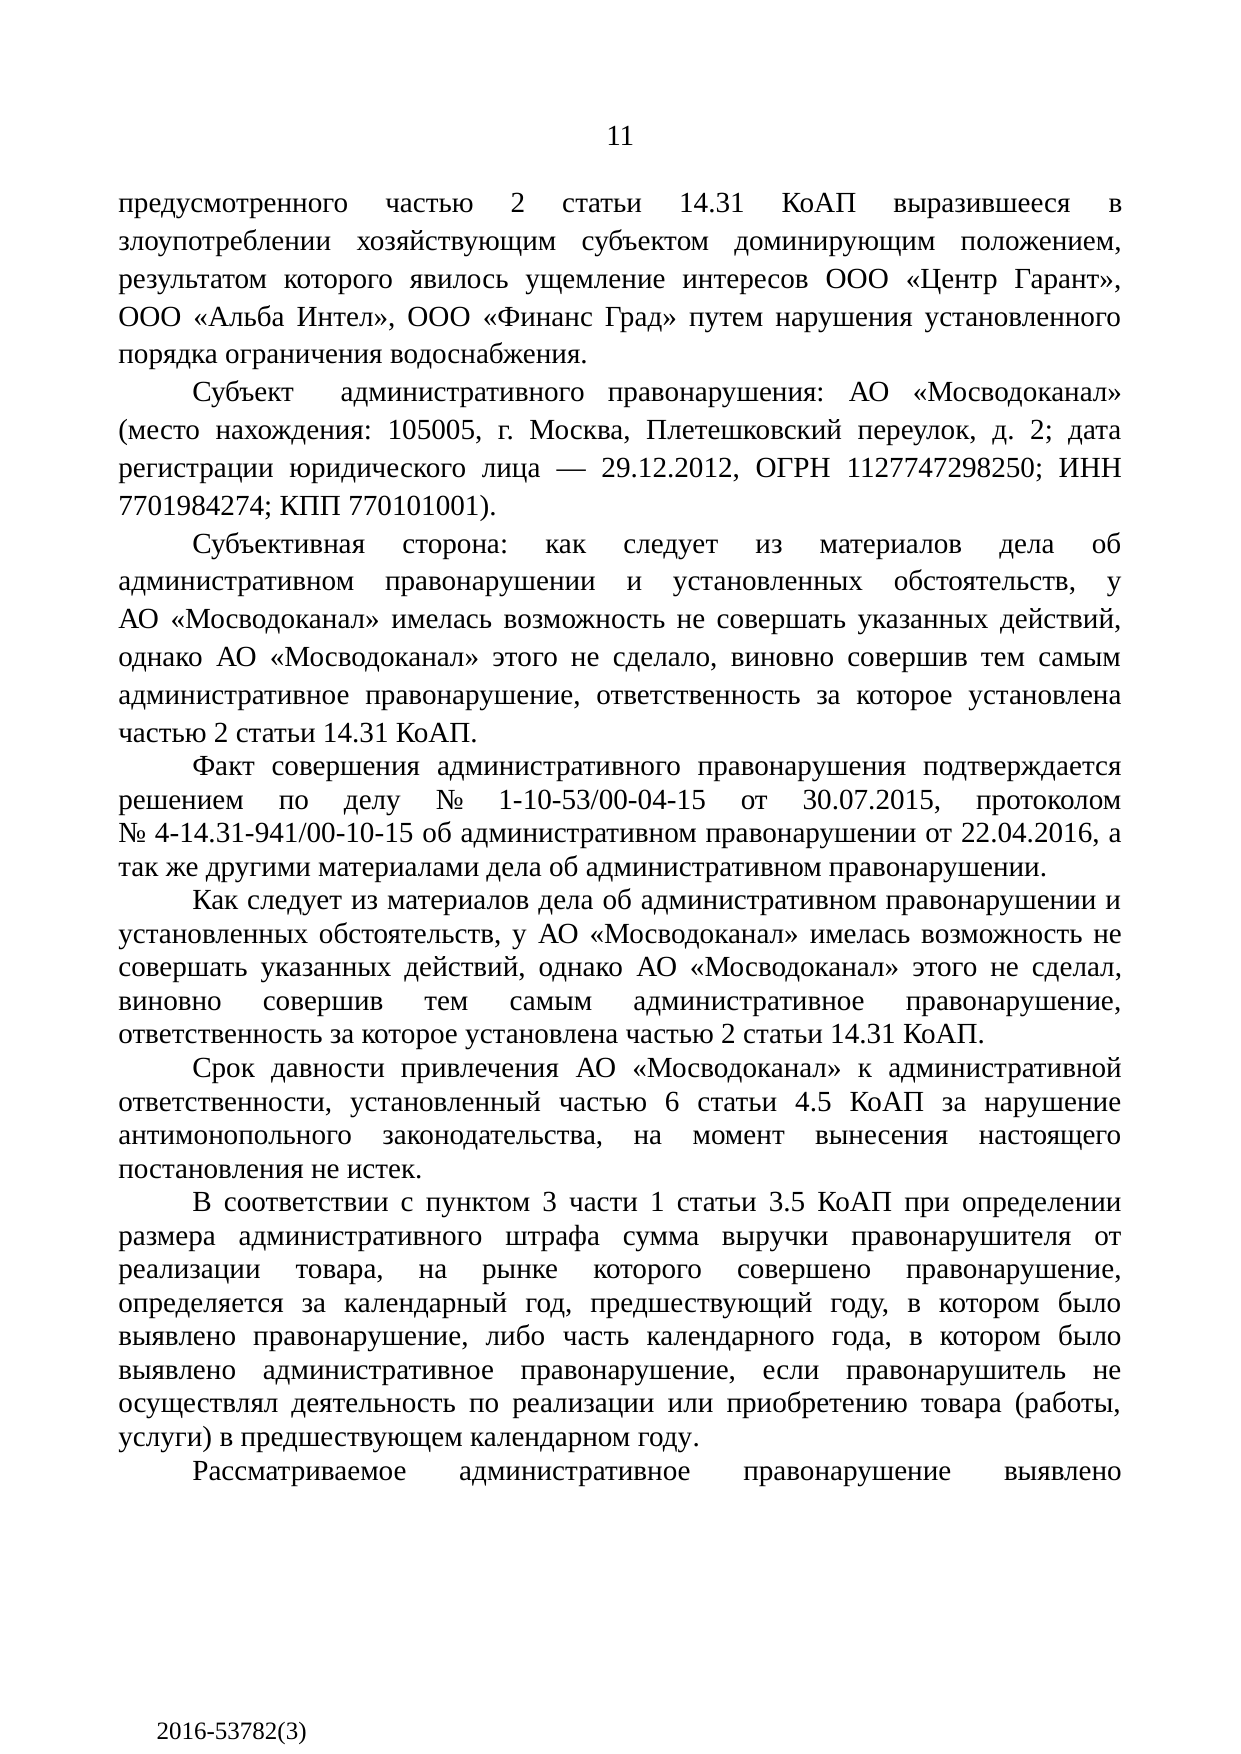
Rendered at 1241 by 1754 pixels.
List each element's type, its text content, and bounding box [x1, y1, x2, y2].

text Рассматриваемое административное правонарушение выявлено [118, 1453, 1122, 1486]
text Субъективная сторона: как следует из материалов дела об административном правонарушении и установленных обстоятельств, у АО «Мосводоканал» имелась возможность не совершать указанных действий, однако АО «Мосводоканал» этого не сделало, виновно совершив тем самым административное правонарушение, ответственность за которое установлена частью 2 статьи 14.31 КоАП. [118, 521, 1122, 748]
text В соответствии с пунктом 3 части 1 статьи 3.5 КоАП при определении размера административного штрафа сумма выручки правонарушителя от реализации товара, на рынке которого совершено правонарушение, определяется за календарный год, предшествующий году, в котором было выявлено правонарушение, либо часть календарного года, в котором было выявлено административное правонарушение, если правонарушитель не осуществлял деятельность по реализации или приобретению товара (работы, услуги) в предшествующем календарном году. [118, 1184, 1122, 1453]
text Факт совершения административного правонарушения подтверждается решением по делу № 1-10-53/00-04-15 от 30.07.2015, протоколом № 4-14.31-941/00-10-15 об административном правонарушении от 22.04.2016, а так же другими материалами дела об административном правонарушении. [118, 748, 1122, 882]
text Субъект административного правонарушения: АО «Мосводоканал» (место нахождения: 105005, г. Москва, Плетешковский переулок, д. 2; дата регистрации юридического лица — 29.12.2012, ОГРН 1127747298250; ИНН 7701984274; КПП 770101001). [118, 370, 1122, 521]
text предусмотренного частью 2 статьи 14.31 КоАП выразившееся в злоупотреблении хозяйствующим субъектом доминирующим положением, результатом которого явилось ущемление интересов ООО «Центр Гарант», ООО «Альба Интел», ООО «Финанс Град» путем нарушения установленного порядка ограничения водоснабжения. [118, 181, 1122, 370]
text Как следует из материалов дела об административном правонарушении и установленных обстоятельств, у АО «Мосводоканал» имелась возможность не совершать указанных действий, однако АО «Мосводоканал» этого не сделал, виновно совершив тем самым административное правонарушение, ответственность за которое установлена частью 2 статьи 14.31 КоАП. [118, 882, 1122, 1050]
text Срок давности привлечения АО «Мосводоканал» к административной ответственности, установленный частью 6 статьи 4.5 КоАП за нарушение антимонопольного законодательства, на момент вынесения настоящего постановления не истек. [118, 1050, 1122, 1184]
